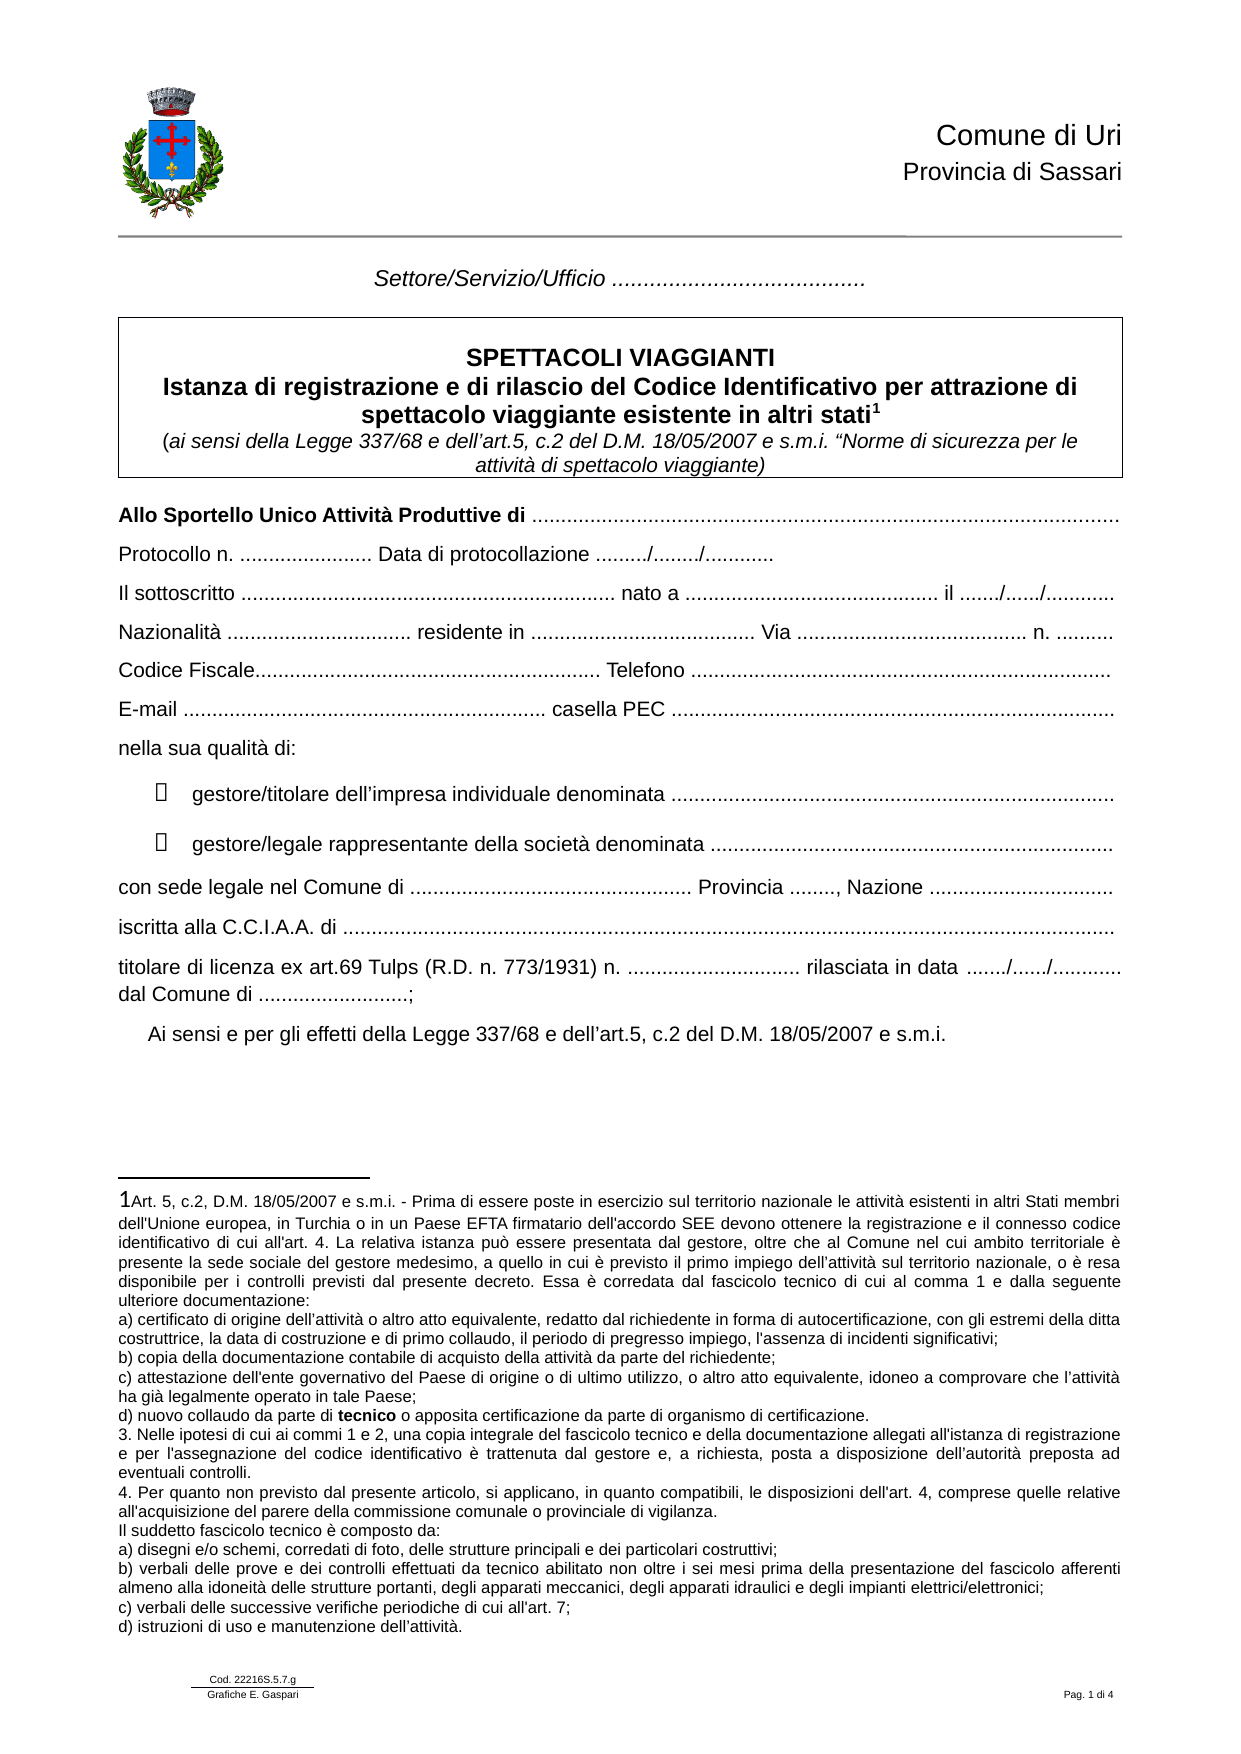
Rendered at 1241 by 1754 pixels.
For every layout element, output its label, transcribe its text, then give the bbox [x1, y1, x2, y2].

text Allo Sportello Unico Attività Produttive di [118, 503, 1122, 527]
text con sede legale nel Comune di ................................................. Provincia ........, Nazione ................................ [118, 875, 1122, 899]
text Nazionalità ................................ residente in ....................................... Via ........................................ n. .......... [118, 619, 1122, 643]
text iscritta alla C.C.I.A.A. di ...................................................................................................................................... [118, 915, 1122, 939]
text Il sottoscritto ................................................................. nato a ............................................ il ......./....../............ [118, 581, 1122, 604]
text E-mail ............................................................... casella PEC ............................................................................. [118, 697, 1122, 721]
table_header SPETTACOLI VIAGGIANTI Istanza di registrazione e di rilascio del Codice Identificativo per attrazione di spettacolo viaggiante esistente in altri stati (ai sensi della Legge 337/68 e dell’art.5, c.2 del D.M. 18/05/2007 e s.m.i. “Norme di sicurezza per le attività di spettacolo viaggiante) [119, 318, 1122, 477]
text nella sua qualità di: [118, 736, 1122, 760]
text Codice Fiscale............................................................ Telefono ......................................................................... [118, 658, 1122, 682]
text  gestore/titolare dell’impresa individuale denominata ............................................................................. [153, 775, 1122, 809]
text Provincia di Sassari [224, 157, 1122, 185]
picture [122, 87, 224, 219]
text Settore/Servizio/Ufficio ........................................ [118, 265, 1122, 291]
text Comune di Uri [224, 118, 1122, 152]
text Protocollo n. ....................... Data di protocollazione ........./......../............ [118, 542, 1122, 566]
text titolare di licenza ex art.69 Tulps (R.D. n. 773/1931) n. .............................. rilasciata in data ......./....../............ dal Comune di ..........................; [118, 955, 1122, 1006]
text  gestore/legale rappresentante della società denominata ...................................................................... [153, 825, 1122, 859]
text Ai sensi e per gli effetti della Legge 337/68 e dell’art.5, c.2 del D.M. 18/05/2007 e s.m.i. [118, 1022, 1122, 1046]
